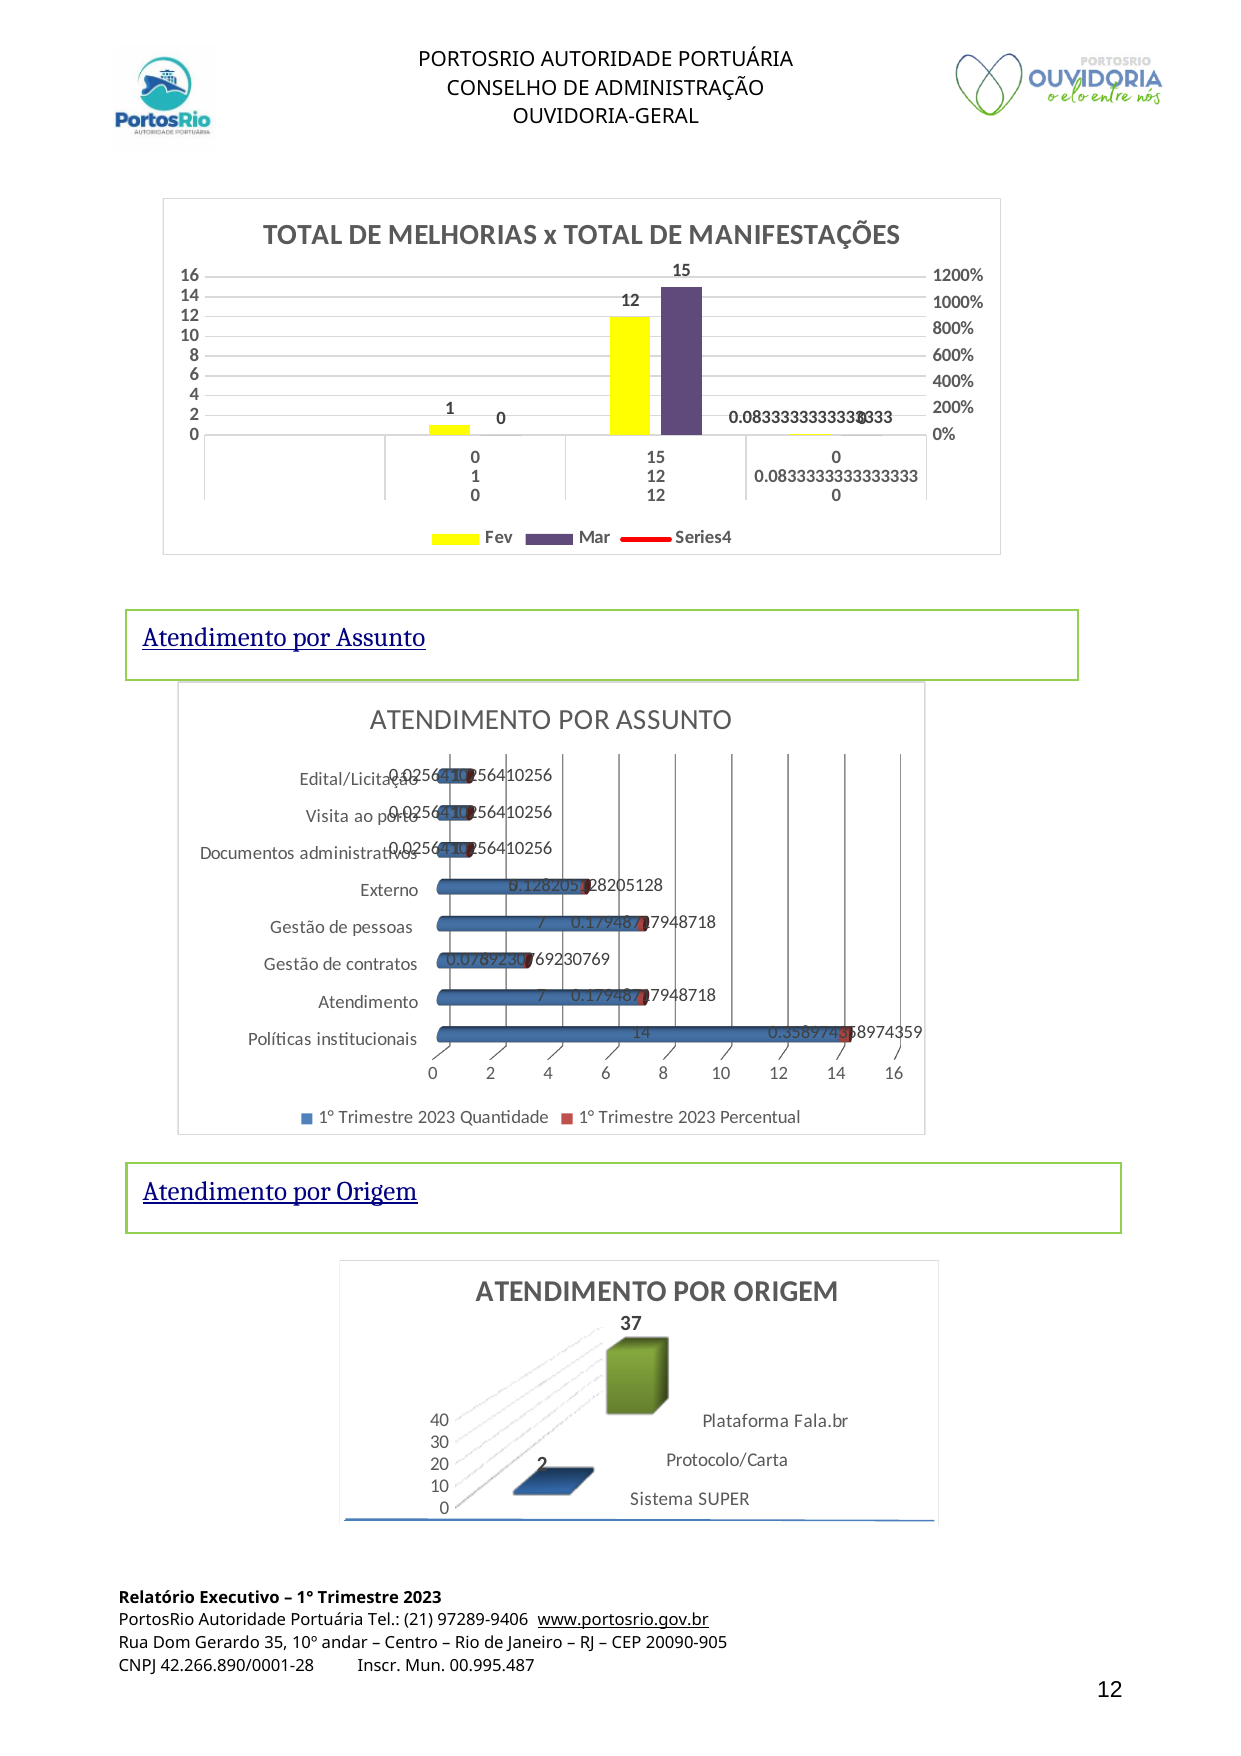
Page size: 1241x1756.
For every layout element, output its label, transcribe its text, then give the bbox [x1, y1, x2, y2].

text Atendimento por Origem [142, 1176, 1105, 1207]
text Atendimento por Assunto [142, 622, 1062, 654]
